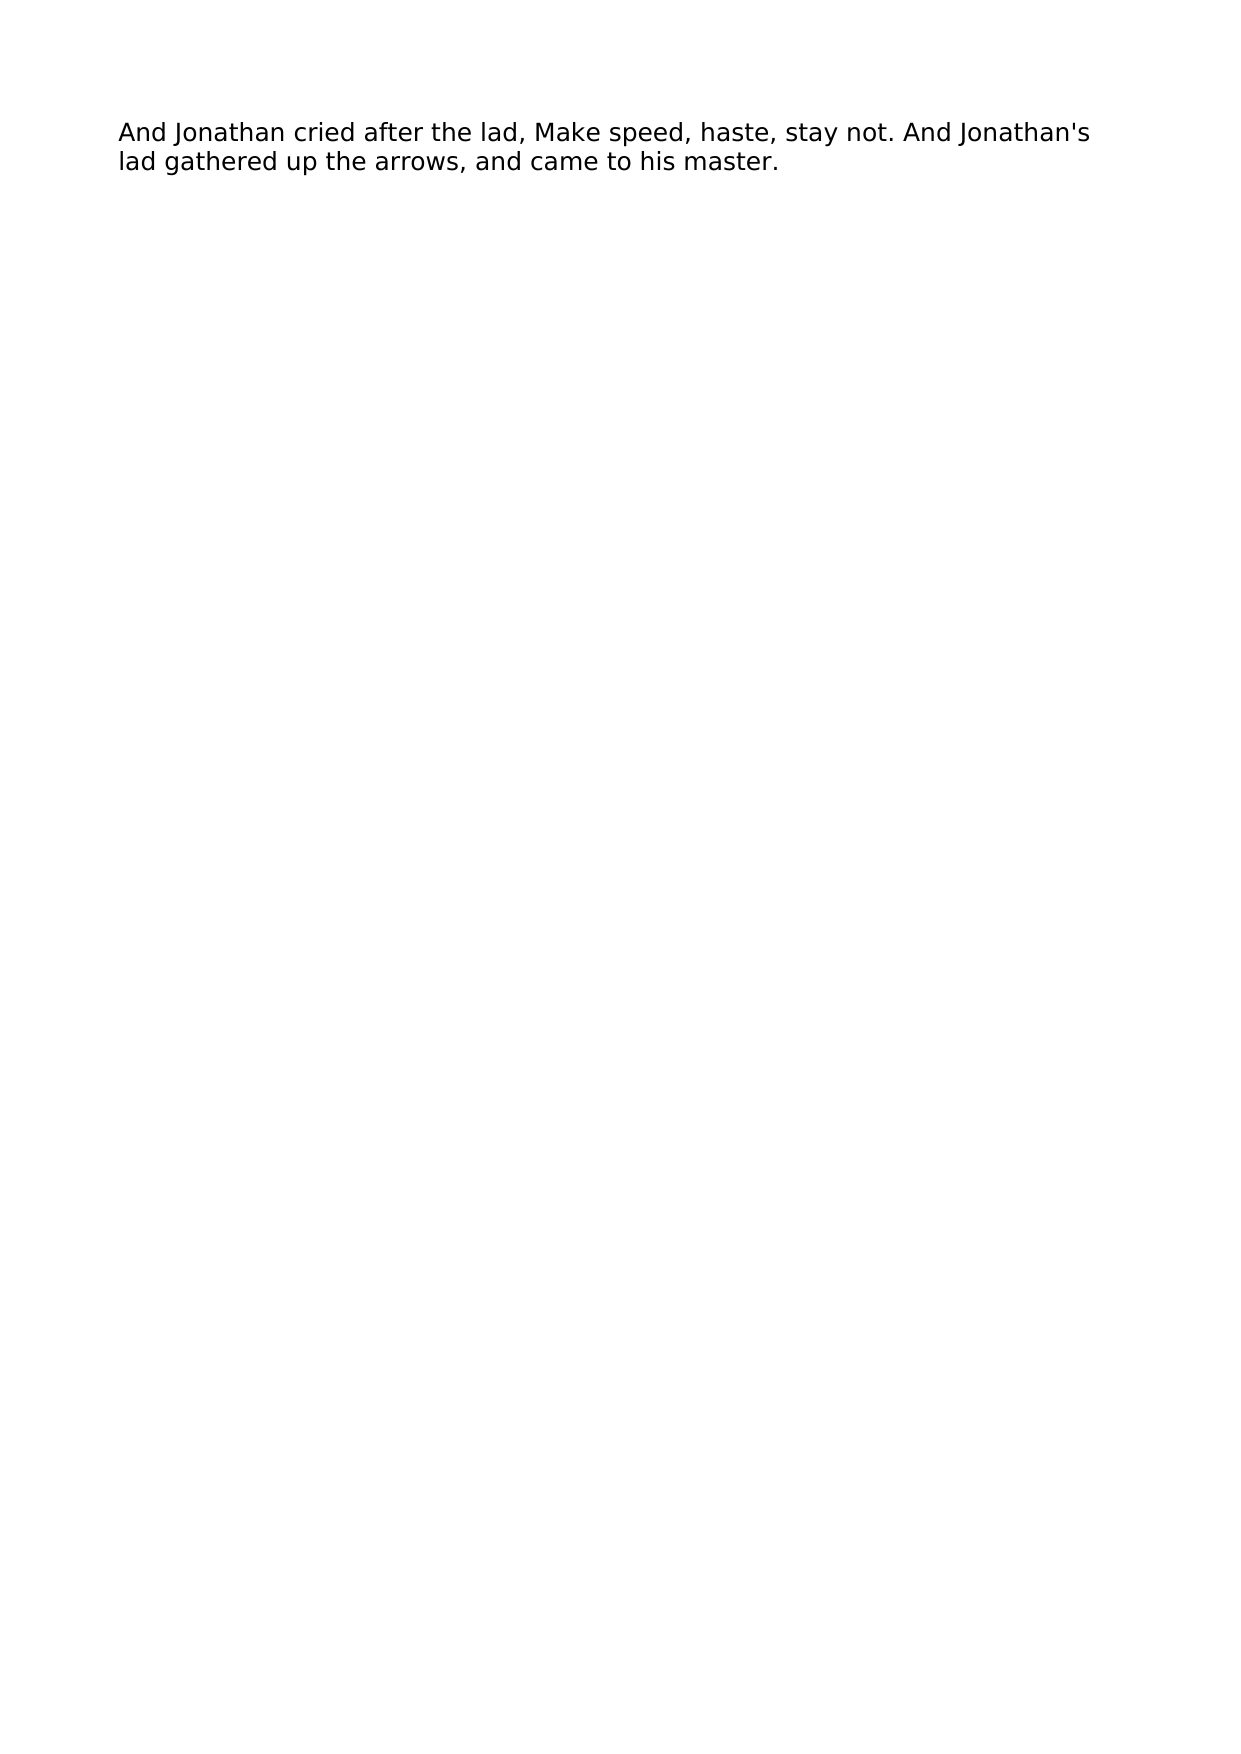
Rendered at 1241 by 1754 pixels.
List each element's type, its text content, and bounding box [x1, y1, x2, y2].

text And Jonathan cried after the lad, Make speed, haste, stay not. And Jonathan's lad gathered up the arrows, and came to his master. [118, 118, 1122, 176]
